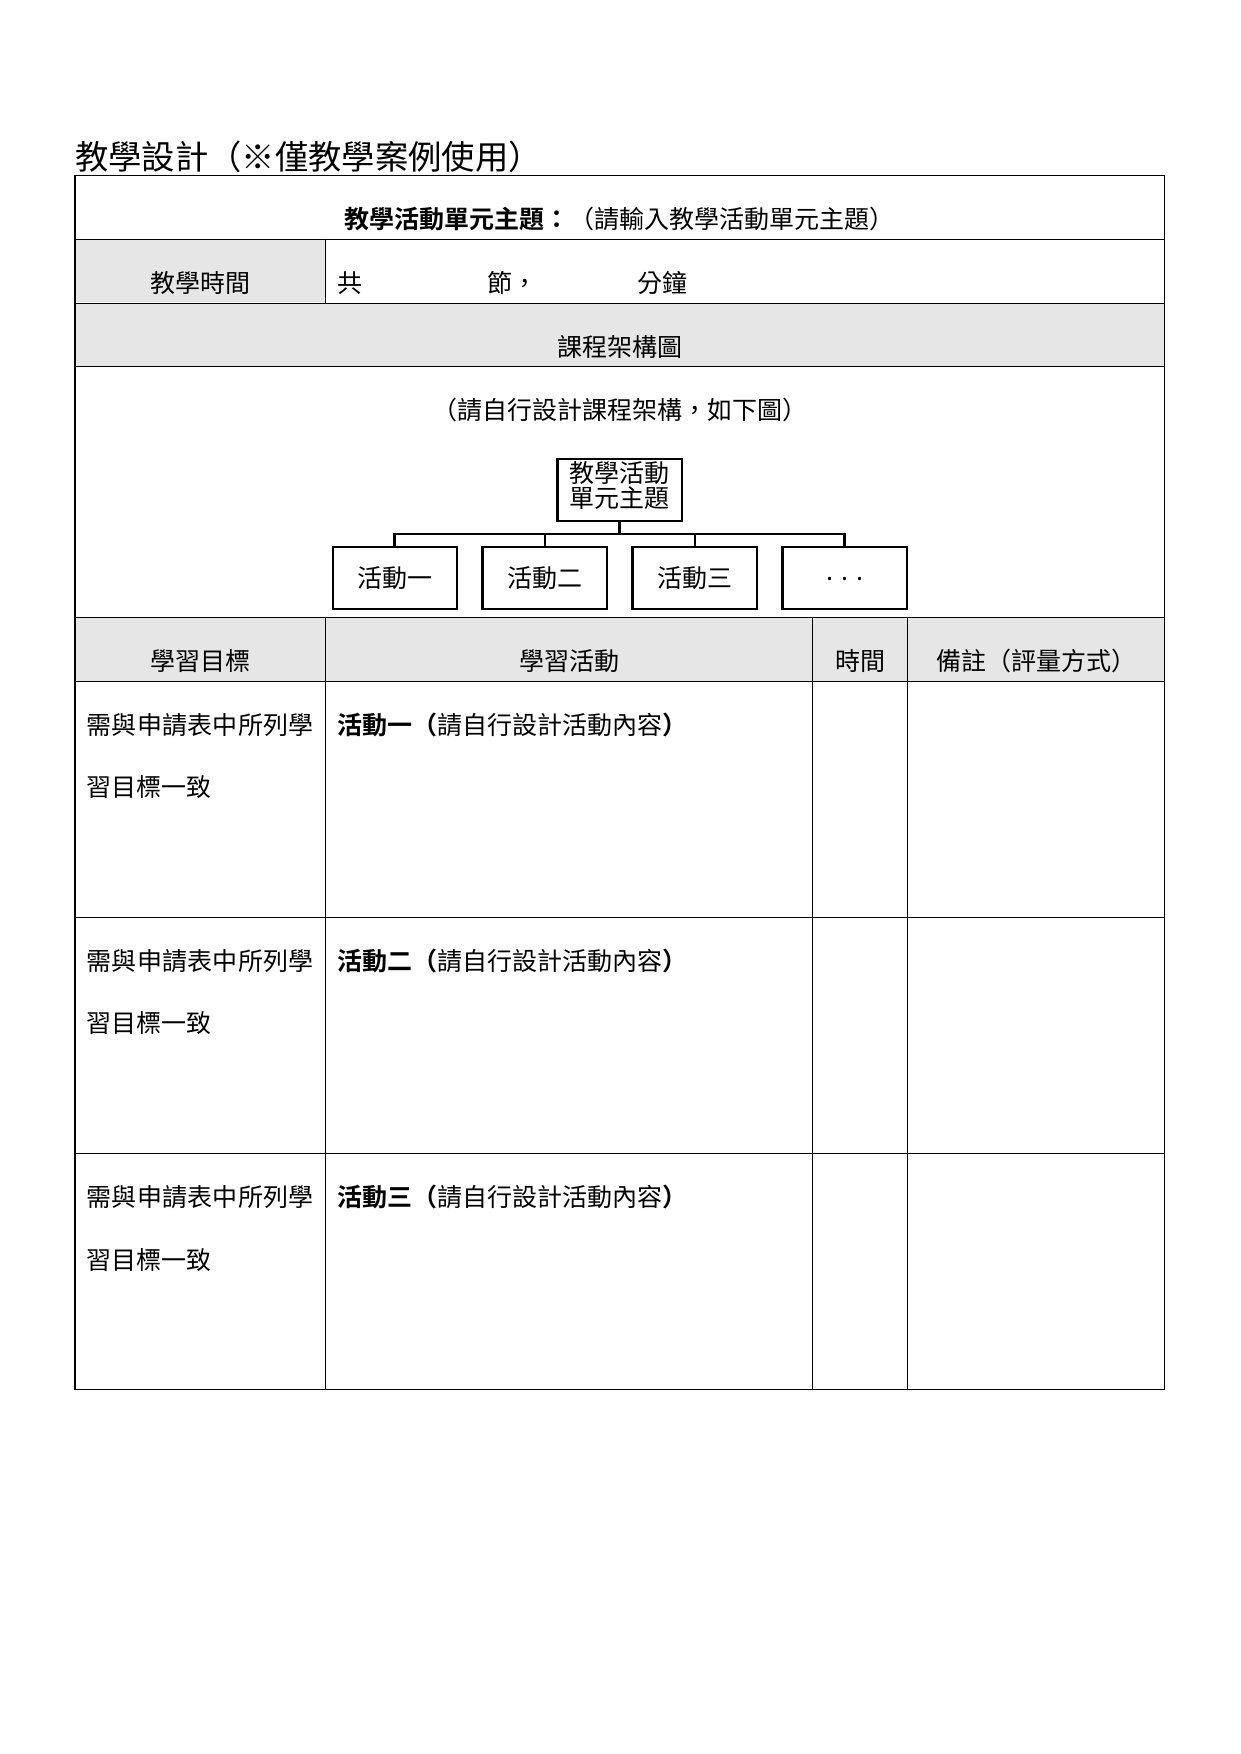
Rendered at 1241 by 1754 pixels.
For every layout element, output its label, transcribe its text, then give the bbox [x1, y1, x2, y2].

table_cell [813, 918, 907, 1153]
table_cell 活動三（請自行設計活動內容） [326, 1154, 812, 1389]
table_cell 需與申請表中所列學習目標一致 [76, 918, 325, 1153]
table_cell 需與申請表中所列學習目標一致 [76, 682, 325, 917]
table_cell 共 節， 分鐘 [326, 240, 1164, 302]
table_cell （請自行設計課程架構，如下圖） [76, 367, 1164, 617]
table_cell [813, 1154, 907, 1389]
table_cell [813, 682, 907, 917]
table_cell 課程架構圖 [76, 304, 1164, 366]
table_cell 需與申請表中所列學習目標一致 [76, 1154, 325, 1389]
table_cell 學習活動 [326, 618, 812, 681]
text 教學設計（※僅教學案例使用） [75, 113, 1165, 175]
table_cell 時間 [813, 618, 907, 681]
table_cell [908, 1154, 1164, 1389]
table_cell [908, 918, 1164, 1153]
table_cell [908, 682, 1164, 917]
table_cell 教學時間 [76, 240, 325, 302]
table_cell 備註（評量方式） [908, 618, 1164, 681]
table_header 教學活動單元主題：（請輸入教學活動單元主題） [76, 176, 1164, 239]
table_cell 學習目標 [76, 618, 325, 681]
table_cell 活動二（請自行設計活動內容） [326, 918, 812, 1153]
table_cell 活動一（請自行設計活動內容） [326, 682, 812, 917]
